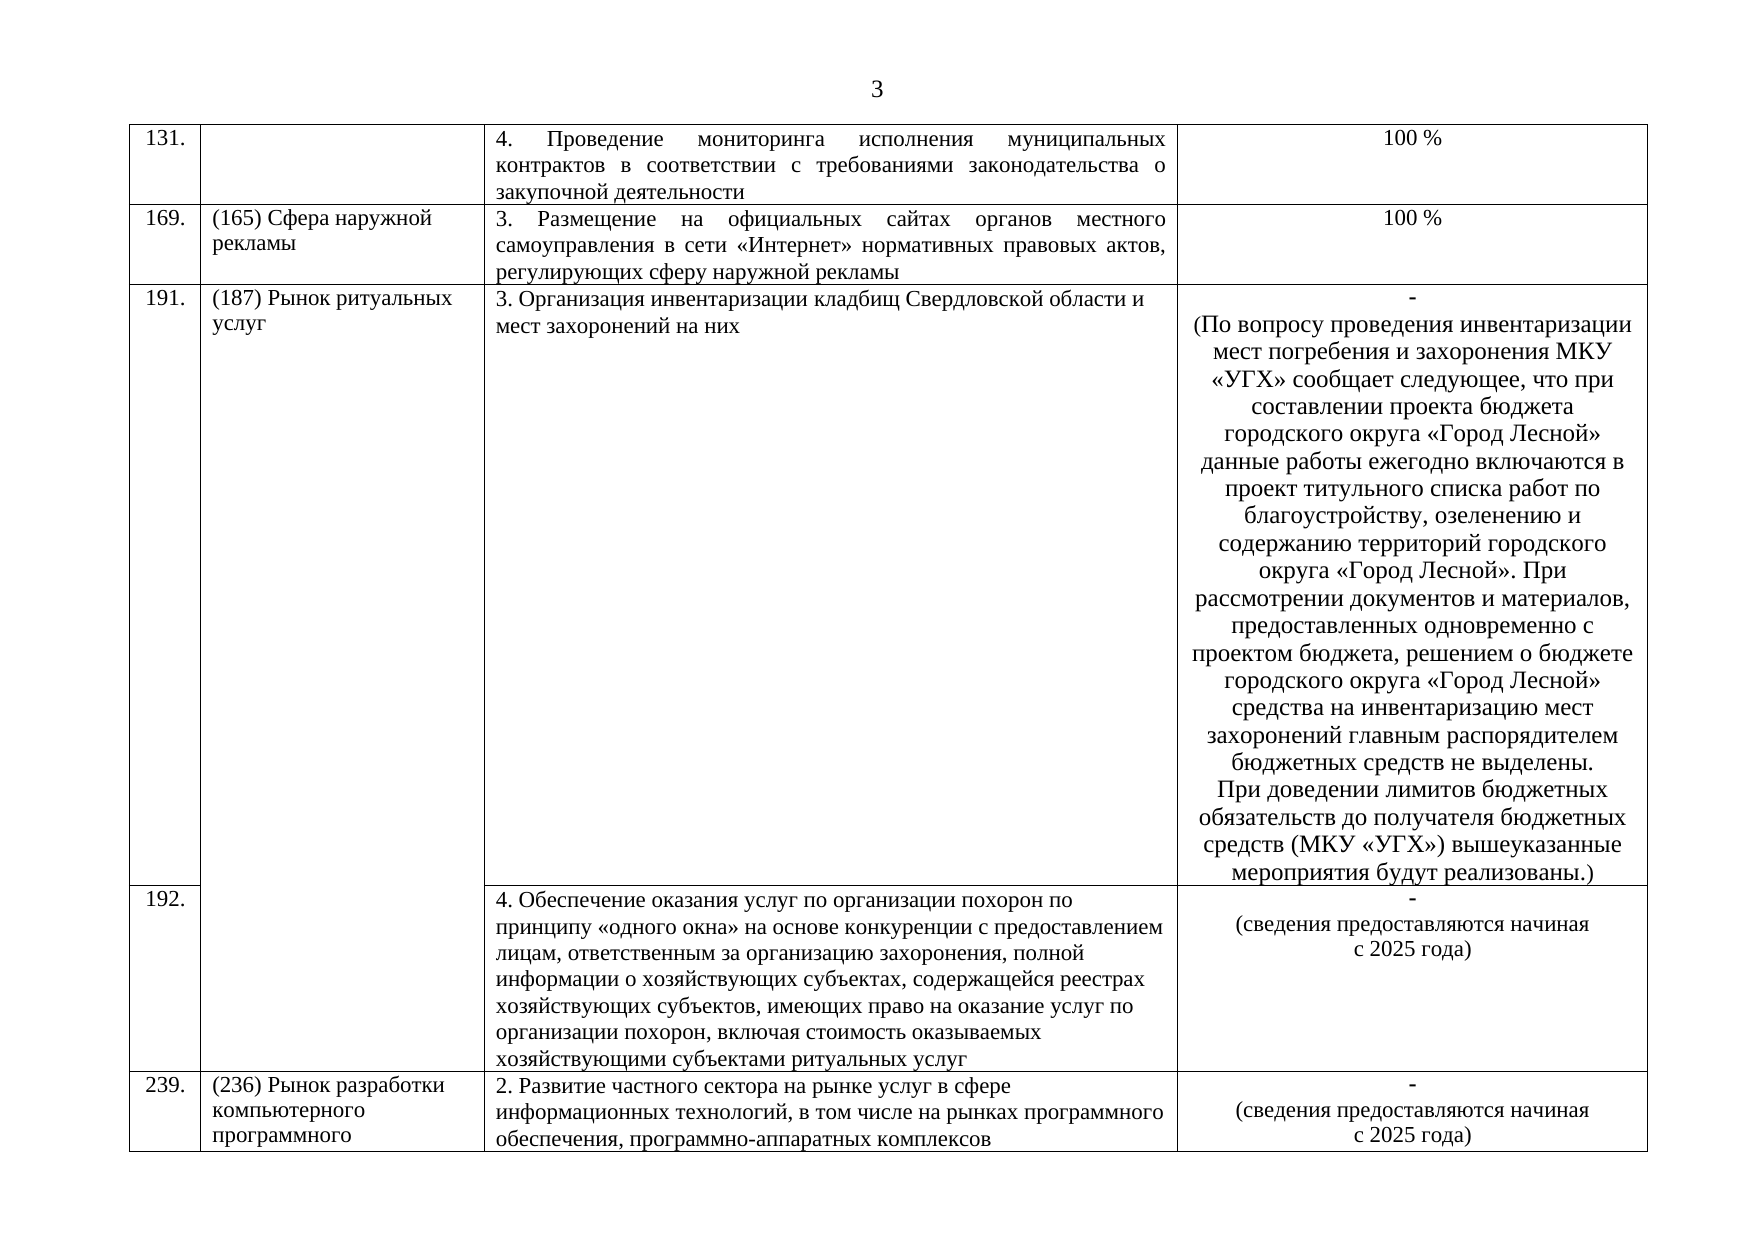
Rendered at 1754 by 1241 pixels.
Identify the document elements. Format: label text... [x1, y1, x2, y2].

table_cell 4. Обеспечение оказания услуг по организации похорон по принципу «одного окна» на основе конкуренции с предоставлением лицам, ответственным за организацию захоронения, полной информации о хозяйствующих субъектах, содержащейся реестрах хозяйствующих субъектов, имеющих право на оказание услуг по организации похорон, включая стоимость оказываемых хозяйствующими субъектами ритуальных услуг [485, 886, 1177, 1071]
table_cell 2. Развитие частного сектора на рынке услуг в сфере информационных технологий, в том числе на рынках программного обеспечения, программно-аппаратных комплексов [485, 1072, 1177, 1151]
table_cell  (По вопросу проведения инвентаризации мест погребения и захоронения МКУ «УГХ» сообщает следующее, что при составлении проекта бюджета городского округа «Город Лесной» данные работы ежегодно включаются в проект титульного списка работ по благоустройству, озеленению и содержанию территорий городского округа «Город Лесной». При рассмотрении документов и материалов, предоставленных одновременно с проектом бюджета, решением о бюджете городского округа «Город Лесной» средства на инвентаризацию мест захоронений главным распорядителем бюджетных средств не выделены. При доведении лимитов бюджетных обязательств до получателя бюджетных средств (МКУ «УГХ») вышеуказанные мероприятия будут реализованы.) [1178, 285, 1647, 885]
table_cell (187) Рынок ритуальных услуг [201, 285, 484, 1071]
table_cell (236) Рынок разработки компьютерного программного [201, 1072, 484, 1151]
table_cell 239. [130, 1072, 200, 1151]
table_cell  (сведения предоставляются начиная с 2025 года) [1178, 1072, 1647, 1151]
table_cell 100 % [1178, 125, 1647, 204]
table_cell (165) Сфера наружной рекламы [201, 205, 484, 284]
table_cell 191. [130, 285, 200, 885]
table_cell 131. [130, 125, 200, 204]
table_cell 3. Размещение на официальных сайтах органов местного самоуправления в сети «Интернет» нормативных правовых актов, регулирующих сферу наружной рекламы [485, 205, 1177, 284]
table_cell 4. Проведение мониторинга исполнения муниципальных контрактов в соответствии с требованиями законодательства о закупочной деятельности [485, 125, 1177, 204]
table_cell  (сведения предоставляются начиная с 2025 года) [1178, 886, 1647, 1071]
table_cell 3. Организация инвентаризации кладбищ Свердловской области и мест захоронений на них [485, 285, 1177, 885]
table_cell 192. [130, 886, 200, 1071]
table_cell 169. [130, 205, 200, 284]
table_cell 100 % [1178, 205, 1647, 284]
